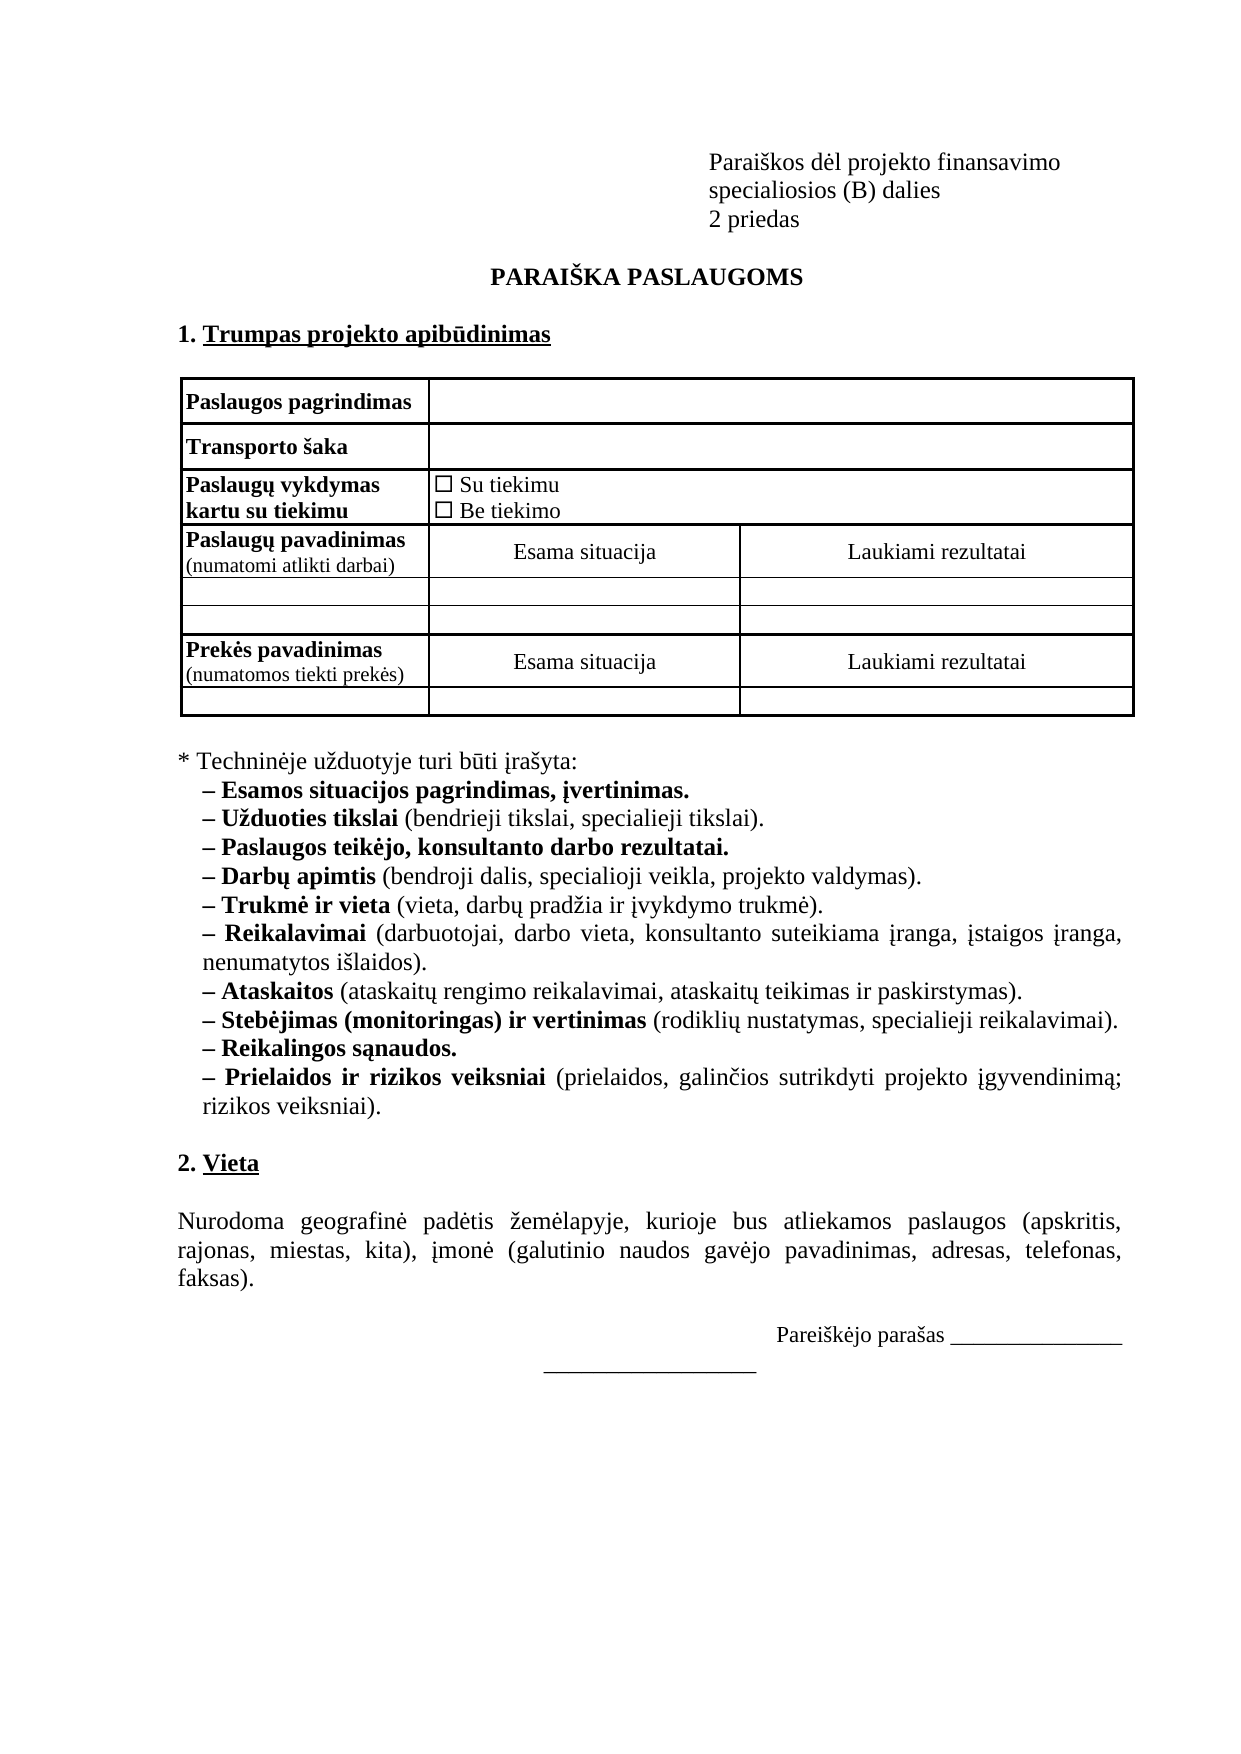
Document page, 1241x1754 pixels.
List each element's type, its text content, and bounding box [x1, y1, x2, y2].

table_cell Esama situacija [430, 636, 739, 686]
text * Techninėje užduotyje turi būti įrašyta: [177, 746, 1122, 775]
text Paraiškos dėl projekto finansavimo [177, 147, 1122, 176]
table_cell [430, 425, 1132, 467]
text 2 priedas [177, 204, 1122, 233]
table_cell [] Su tiekimu [] Be tiekimo [430, 471, 1132, 523]
text – Darbų apimtis (bendroji dalis, specialioji veikla, projekto valdymas). [202, 861, 1122, 890]
table_cell [430, 578, 739, 605]
table_cell Laukiami rezultatai [741, 636, 1132, 686]
text Pareiškėjo parašas _______________ [177, 1321, 1122, 1347]
text _________________ [177, 1347, 1122, 1376]
text 1. Trumpas projekto apibūdinimas [177, 319, 1122, 348]
table_cell [183, 606, 428, 633]
text – Prielaidos ir rizikos veiksniai (prielaidos, galinčios sutrikdyti projekto įgyvendinimą; rizikos veiksniai). [202, 1062, 1122, 1120]
table_cell Paslaugų pavadinimas (numatomi atlikti darbai) [183, 526, 428, 577]
text – Stebėjimas (monitoringas) ir vertinimas (rodiklių nustatymas, specialieji reikalavimai). [202, 1005, 1122, 1033]
text 2. Vieta [177, 1148, 1122, 1177]
text specialiosios (B) dalies [177, 176, 1122, 204]
text – Reikalingos sąnaudos. [202, 1033, 1122, 1062]
table_header [430, 380, 1132, 422]
table_cell [430, 606, 739, 633]
table_cell [430, 688, 739, 714]
table_cell Transporto šaka [183, 425, 428, 467]
text Nurodoma geografinė padėtis žemėlapyje, kurioje bus atliekamos paslaugos (apskritis, rajonas, miestas, kita), įmonė (galutinio naudos gavėjo pavadinimas, adresas, telefonas, faksas). [177, 1206, 1122, 1292]
text – Užduoties tikslai (bendrieji tikslai, specialieji tikslai). [202, 803, 1122, 832]
text – Paslaugos teikėjo, konsultanto darbo rezultatai. [202, 832, 1122, 861]
text – Ataskaitos (ataskaitų rengimo reikalavimai, ataskaitų teikimas ir paskirstymas). [202, 976, 1122, 1005]
table_cell [741, 606, 1132, 633]
table_cell [741, 578, 1132, 605]
table_header Paslaugos pagrindimas [183, 380, 428, 422]
text – Esamos situacijos pagrindimas, įvertinimas. [202, 775, 1122, 803]
text PARAIŠKA PASLAUGOMS [177, 262, 1122, 291]
text – Trukmė ir vieta (vieta, darbų pradžia ir įvykdymo trukmė). [202, 890, 1122, 918]
table_cell Esama situacija [430, 526, 739, 577]
table_cell Prekės pavadinimas (numatomos tiekti prekės) [183, 636, 428, 686]
table_cell Paslaugų vykdymas kartu su tiekimu [183, 471, 428, 523]
table_cell Laukiami rezultatai [741, 526, 1132, 577]
text – Reikalavimai (darbuotojai, darbo vieta, konsultanto suteikiama įranga, įstaigos įranga, nenumatytos išlaidos). [202, 918, 1122, 976]
table_cell [741, 688, 1132, 714]
table_cell [183, 688, 428, 714]
table_cell [183, 578, 428, 605]
